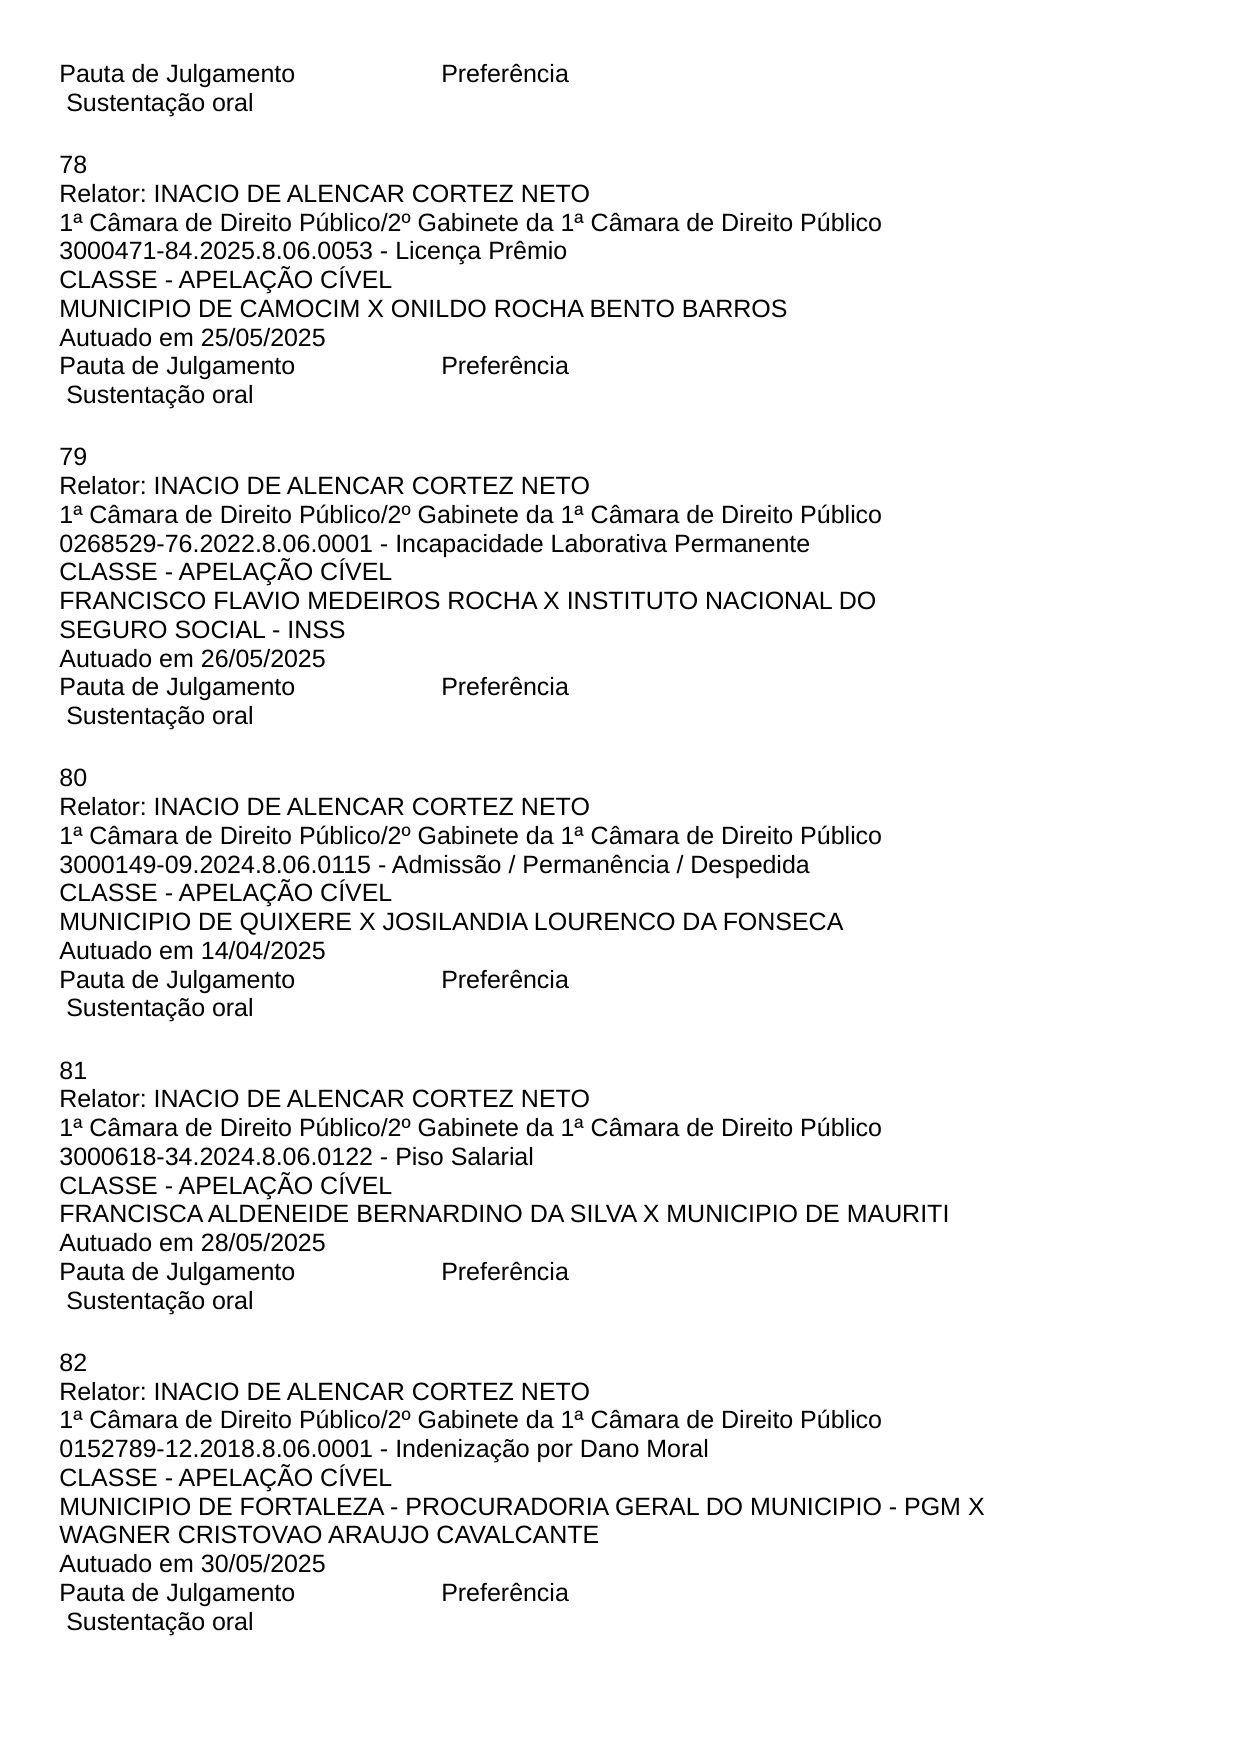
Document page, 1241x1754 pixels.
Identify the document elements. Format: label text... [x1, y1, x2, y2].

text CLASSE - APELAÇÃO CÍVEL [59, 878, 989, 907]
text Relator: INACIO DE ALENCAR CORTEZ NETO [59, 179, 989, 208]
text Pauta de Julgamento Preferência [59, 672, 989, 701]
text 3000471-84.2025.8.06.0053 - Licença Prêmio [59, 236, 989, 265]
text 0152789-12.2018.8.06.0001 - Indenização por Dano Moral [59, 1434, 989, 1463]
text 1ª Câmara de Direito Público/2º Gabinete da 1ª Câmara de Direito Público [59, 821, 989, 850]
text Autuado em 28/05/2025 [59, 1228, 989, 1257]
text Pauta de Julgamento Preferência [59, 965, 989, 993]
text 81 [59, 1056, 989, 1084]
text 1ª Câmara de Direito Público/2º Gabinete da 1ª Câmara de Direito Público [59, 208, 989, 236]
text Relator: INACIO DE ALENCAR CORTEZ NETO [59, 1084, 989, 1113]
text Pauta de Julgamento Preferência [59, 59, 989, 88]
text Sustentação oral [59, 1607, 989, 1636]
text 82 [59, 1348, 989, 1377]
text FRANCISCA ALDENEIDE BERNARDINO DA SILVA X MUNICIPIO DE MAURITI [59, 1199, 989, 1228]
text Relator: INACIO DE ALENCAR CORTEZ NETO [59, 792, 989, 821]
text Pauta de Julgamento Preferência [59, 351, 989, 380]
text Autuado em 26/05/2025 [59, 644, 989, 672]
text MUNICIPIO DE QUIXERE X JOSILANDIA LOURENCO DA FONSECA [59, 907, 989, 936]
text 3000149-09.2024.8.06.0115 - Admissão / Permanência / Despedida [59, 850, 989, 878]
text Autuado em 30/05/2025 [59, 1549, 989, 1578]
text MUNICIPIO DE CAMOCIM X ONILDO ROCHA BENTO BARROS [59, 294, 989, 323]
text Sustentação oral [59, 701, 989, 730]
text Relator: INACIO DE ALENCAR CORTEZ NETO [59, 471, 989, 500]
text Relator: INACIO DE ALENCAR CORTEZ NETO [59, 1377, 989, 1406]
text CLASSE - APELAÇÃO CÍVEL [59, 1171, 989, 1199]
text 78 [59, 150, 989, 179]
text FRANCISCO FLAVIO MEDEIROS ROCHA X INSTITUTO NACIONAL DO SEGURO SOCIAL - INSS [59, 586, 989, 644]
text MUNICIPIO DE FORTALEZA - PROCURADORIA GERAL DO MUNICIPIO - PGM X WAGNER CRISTOVAO ARAUJO CAVALCANTE [59, 1492, 989, 1549]
text Sustentação oral [59, 88, 989, 117]
text 1ª Câmara de Direito Público/2º Gabinete da 1ª Câmara de Direito Público [59, 500, 989, 529]
text 79 [59, 442, 989, 471]
text Sustentação oral [59, 380, 989, 409]
text Pauta de Julgamento Preferência [59, 1257, 989, 1286]
text Sustentação oral [59, 1286, 989, 1314]
text CLASSE - APELAÇÃO CÍVEL [59, 557, 989, 586]
text Sustentação oral [59, 993, 989, 1022]
text CLASSE - APELAÇÃO CÍVEL [59, 1463, 989, 1492]
text CLASSE - APELAÇÃO CÍVEL [59, 265, 989, 294]
text 80 [59, 763, 989, 792]
text Pauta de Julgamento Preferência [59, 1578, 989, 1607]
text 3000618-34.2024.8.06.0122 - Piso Salarial [59, 1142, 989, 1171]
text 1ª Câmara de Direito Público/2º Gabinete da 1ª Câmara de Direito Público [59, 1406, 989, 1434]
text Autuado em 25/05/2025 [59, 323, 989, 351]
text 1ª Câmara de Direito Público/2º Gabinete da 1ª Câmara de Direito Público [59, 1113, 989, 1142]
text 0268529-76.2022.8.06.0001 - Incapacidade Laborativa Permanente [59, 529, 989, 557]
text Autuado em 14/04/2025 [59, 936, 989, 965]
